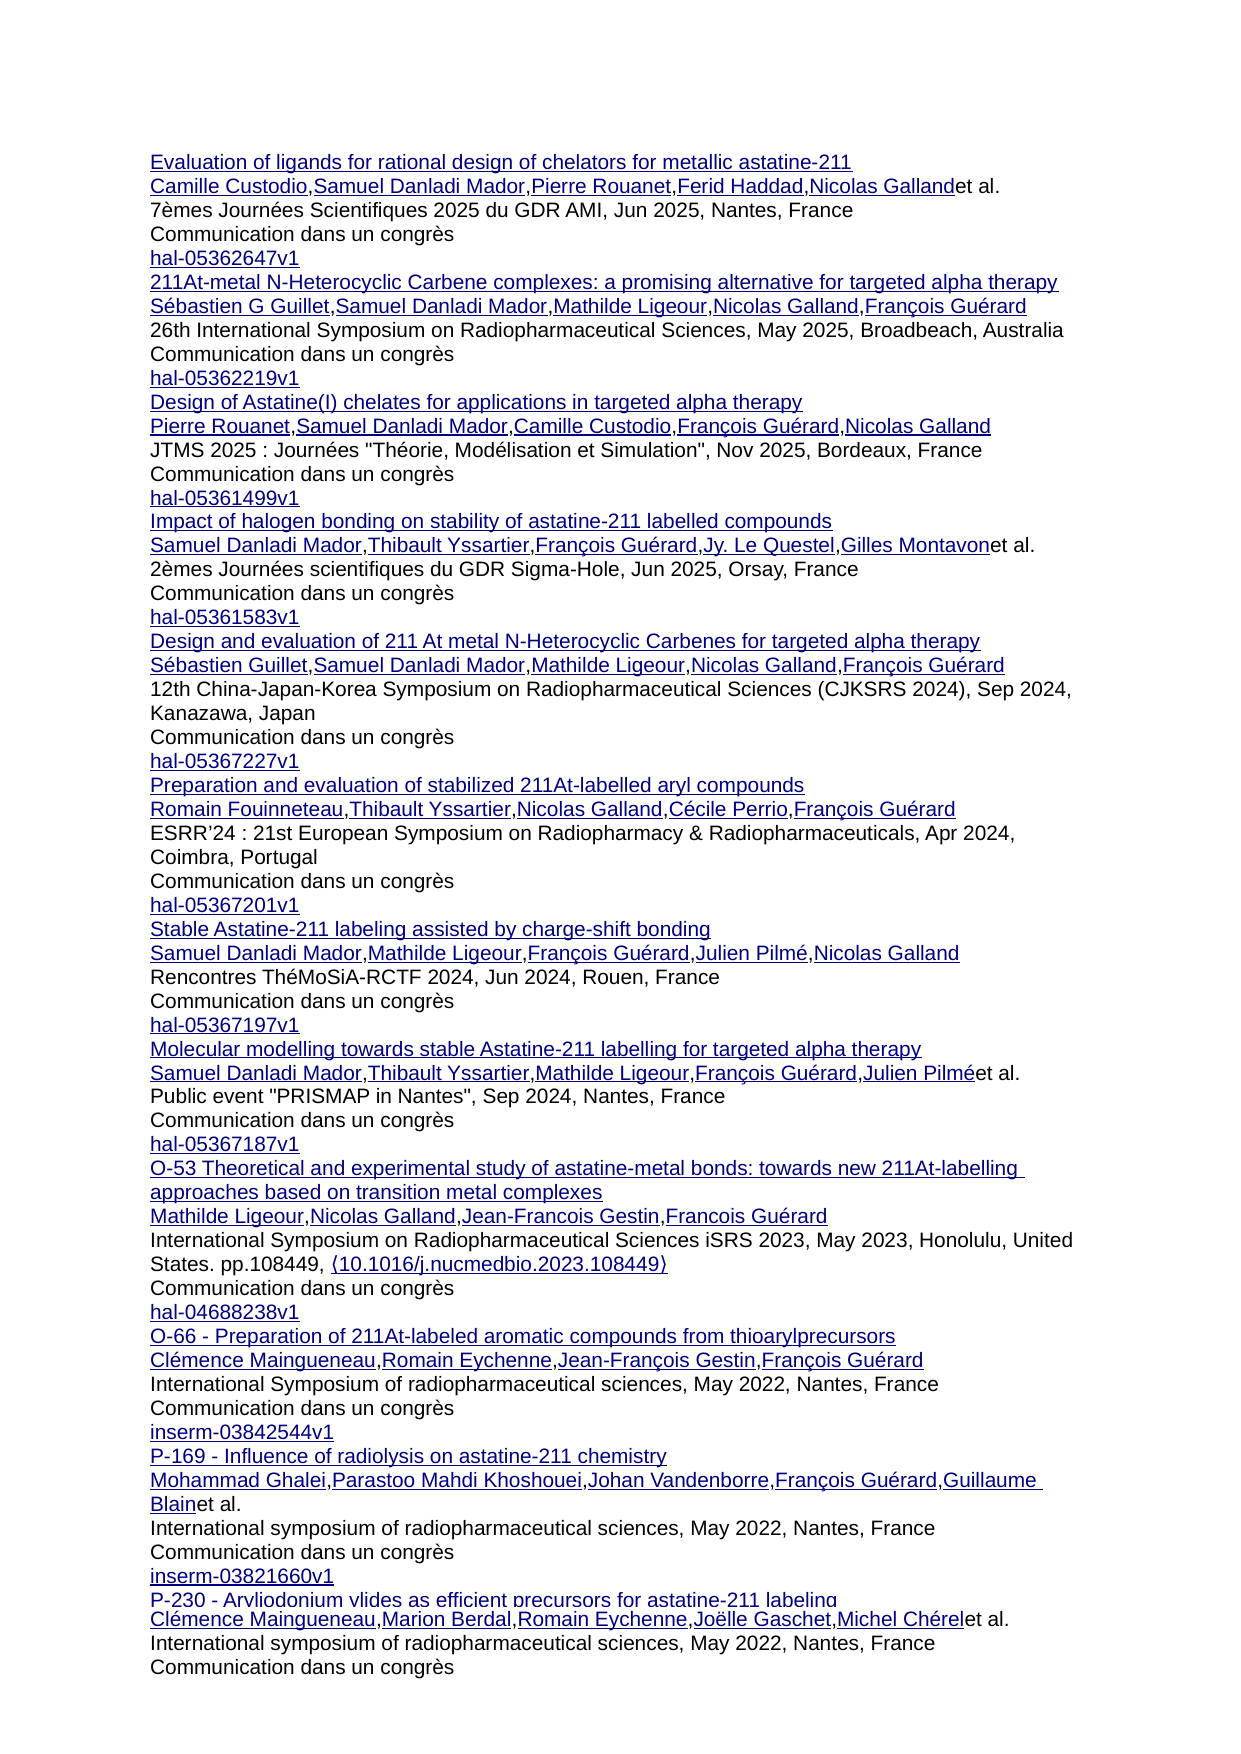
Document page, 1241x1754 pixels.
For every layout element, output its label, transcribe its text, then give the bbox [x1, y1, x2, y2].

table_cell P-230 - Aryliodonium ylides as efficient precursors for astatine-211 labeling Clémence Maingueneau,Marion Berdal,Romain Eychenne,Joëlle Gaschet,Michel Chérelet al. International symposium of radiopharmaceutical sciences, May 2022, Nantes, France Communication dans un congrès [150, 1588, 1090, 1679]
table_cell Stable Astatine-211 labeling assisted by charge-shift bonding Samuel Danladi Mador,Mathilde Ligeour,François Guérard,Julien Pilmé,Nicolas Galland Rencontres ThéMoSiA-RCTF 2024, Jun 2024, Rouen, France Communication dans un congrès hal-05367197v1 [150, 917, 1090, 1036]
table_cell Impact of halogen bonding on stability of astatine-211 labelled compounds Samuel Danladi Mador,Thibault Yssartier,François Guérard,Jy. Le Questel,Gilles Montavonet al. 2èmes Journées scientifiques du GDR Sigma-Hole, Jun 2025, Orsay, France Communication dans un congrès hal-05361583v1 [150, 509, 1090, 629]
table_cell O-66 - Preparation of 211At-labeled aromatic compounds from thioarylprecursors Clémence Maingueneau,Romain Eychenne,Jean-François Gestin,François Guérard International Symposium of radiopharmaceutical sciences, May 2022, Nantes, France Communication dans un congrès inserm-03842544v1 [150, 1324, 1090, 1444]
table_cell 211At-metal N-Heterocyclic Carbene complexes: a promising alternative for targeted alpha therapy Sébastien G Guillet,Samuel Danladi Mador,Mathilde Ligeour,Nicolas Galland,François Guérard 26th International Symposium on Radiopharmaceutical Sciences, May 2025, Broadbeach, Australia Communication dans un congrès hal-05362219v1 [150, 270, 1090, 389]
table_cell Molecular modelling towards stable Astatine-211 labelling for targeted alpha therapy Samuel Danladi Mador,Thibault Yssartier,Mathilde Ligeour,François Guérard,Julien Pilméet al. Public event "PRISMAP in Nantes", Sep 2024, Nantes, France Communication dans un congrès hal-05367187v1 [150, 1036, 1090, 1156]
table_cell Evaluation of ligands for rational design of chelators for metallic astatine-211 Camille Custodio,Samuel Danladi Mador,Pierre Rouanet,Ferid Haddad,Nicolas Gallandet al. 7èmes Journées Scientifiques 2025 du GDR AMI, Jun 2025, Nantes, France Communication dans un congrès hal-05362647v1 [150, 150, 1090, 270]
table_cell Design of Astatine(I) chelates for applications in targeted alpha therapy Pierre Rouanet,Samuel Danladi Mador,Camille Custodio,François Guérard,Nicolas Galland JTMS 2025 : Journées "Théorie, Modélisation et Simulation", Nov 2025, Bordeaux, France Communication dans un congrès hal-05361499v1 [150, 390, 1090, 509]
table_cell O-53 Theoretical and experimental study of astatine-metal bonds: towards new 211At-labelling approaches based on transition metal complexes Mathilde Ligeour,Nicolas Galland,Jean-Francois Gestin,Francois Guérard International Symposium on Radiopharmaceutical Sciences iSRS 2023, May 2023, Honolulu, United States. pp.108449, ⟨10.1016/j.nucmedbio.2023.108449⟩ Communication dans un congrès hal-04688238v1 [150, 1156, 1090, 1324]
table_cell Design and evaluation of 211 At metal N-Heterocyclic Carbenes for targeted alpha therapy Sébastien Guillet,Samuel Danladi Mador,Mathilde Ligeour,Nicolas Galland,François Guérard 12th China-Japan-Korea Symposium on Radiopharmaceutical Sciences (CJKSRS 2024), Sep 2024, Kanazawa, Japan Communication dans un congrès hal-05367227v1 [150, 629, 1090, 773]
table_cell Preparation and evaluation of stabilized 211At-labelled aryl compounds Romain Fouinneteau,Thibault Yssartier,Nicolas Galland,Cécile Perrio,François Guérard ESRR’24 : 21st European Symposium on Radiopharmacy & Radiopharmaceuticals, Apr 2024, Coimbra, Portugal Communication dans un congrès hal-05367201v1 [150, 773, 1090, 917]
table_cell P-169 - Influence of radiolysis on astatine-211 chemistry Mohammad Ghalei,Parastoo Mahdi Khoshouei,Johan Vandenborre,François Guérard,Guillaume Blainet al. International symposium of radiopharmaceutical sciences, May 2022, Nantes, France Communication dans un congrès inserm-03821660v1 [150, 1444, 1090, 1587]
